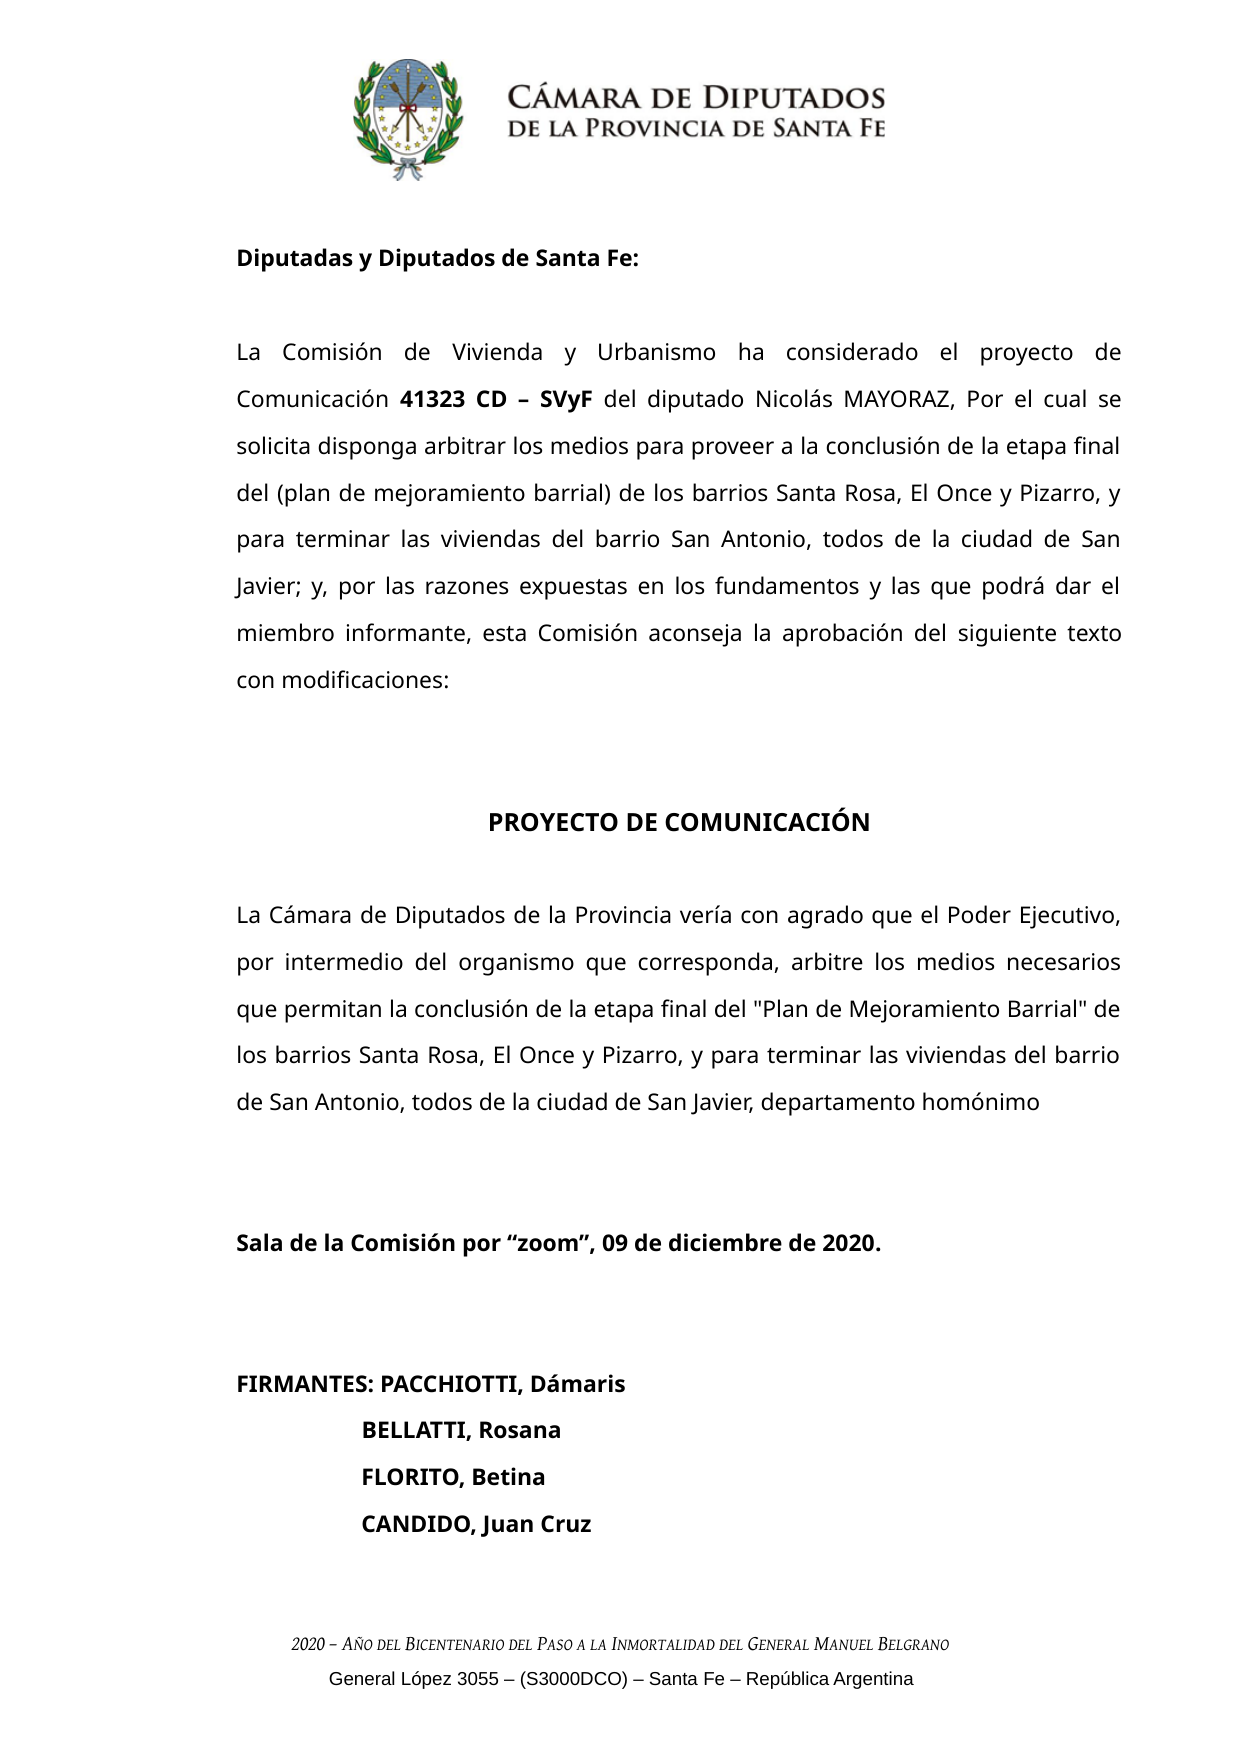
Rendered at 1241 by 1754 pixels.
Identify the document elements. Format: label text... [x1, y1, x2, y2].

text BELLATTI, Rosana [236, 1414, 1122, 1446]
text La Cámara de Diputados de la Provincia vería con agrado que el Poder Ejecutivo, por intermedio del organismo que corresponda, arbitre los medios necesarios que permitan la conclusión de la etapa final del "Plan de Mejoramiento Barrial" de los barrios Santa Rosa, El Once y Pizarro, y para terminar las viviendas del barrio de San Antonio, todos de la ciudad de San Javier, departamento homónimo [236, 899, 1122, 1118]
text FLORITO, Betina [236, 1461, 1122, 1493]
text Diputadas y Diputados de Santa Fe: [236, 242, 1122, 273]
text Sala de la Comisión por “zoom”, 09 de diciembre de 2020. [236, 1227, 1122, 1258]
text FIRMANTES: PACCHIOTTI, Dámaris [236, 1368, 1122, 1399]
text La Comisión de Vivienda y Urbanismo ha considerado el proyecto de Comunicación 41323 CD – SVyF del diputado Nicolás MAYORAZ, Por el cual se solicita disponga arbitrar los medios para proveer a la conclusión de la etapa final del (plan de mejoramiento barrial) de los barrios Santa Rosa, El Once y Pizarro, y para terminar las viviendas del barrio San Antonio, todos de la ciudad de San Javier; y, por las razones expuestas en los fundamentos y las que podrá dar el miembro informante, esta Comisión aconseja la aprobación del siguiente texto con modificaciones: [236, 336, 1122, 695]
text PROYECTO DE COMUNICACIÓN [236, 805, 1122, 839]
text CANDIDO, Juan Cruz [236, 1508, 1122, 1539]
